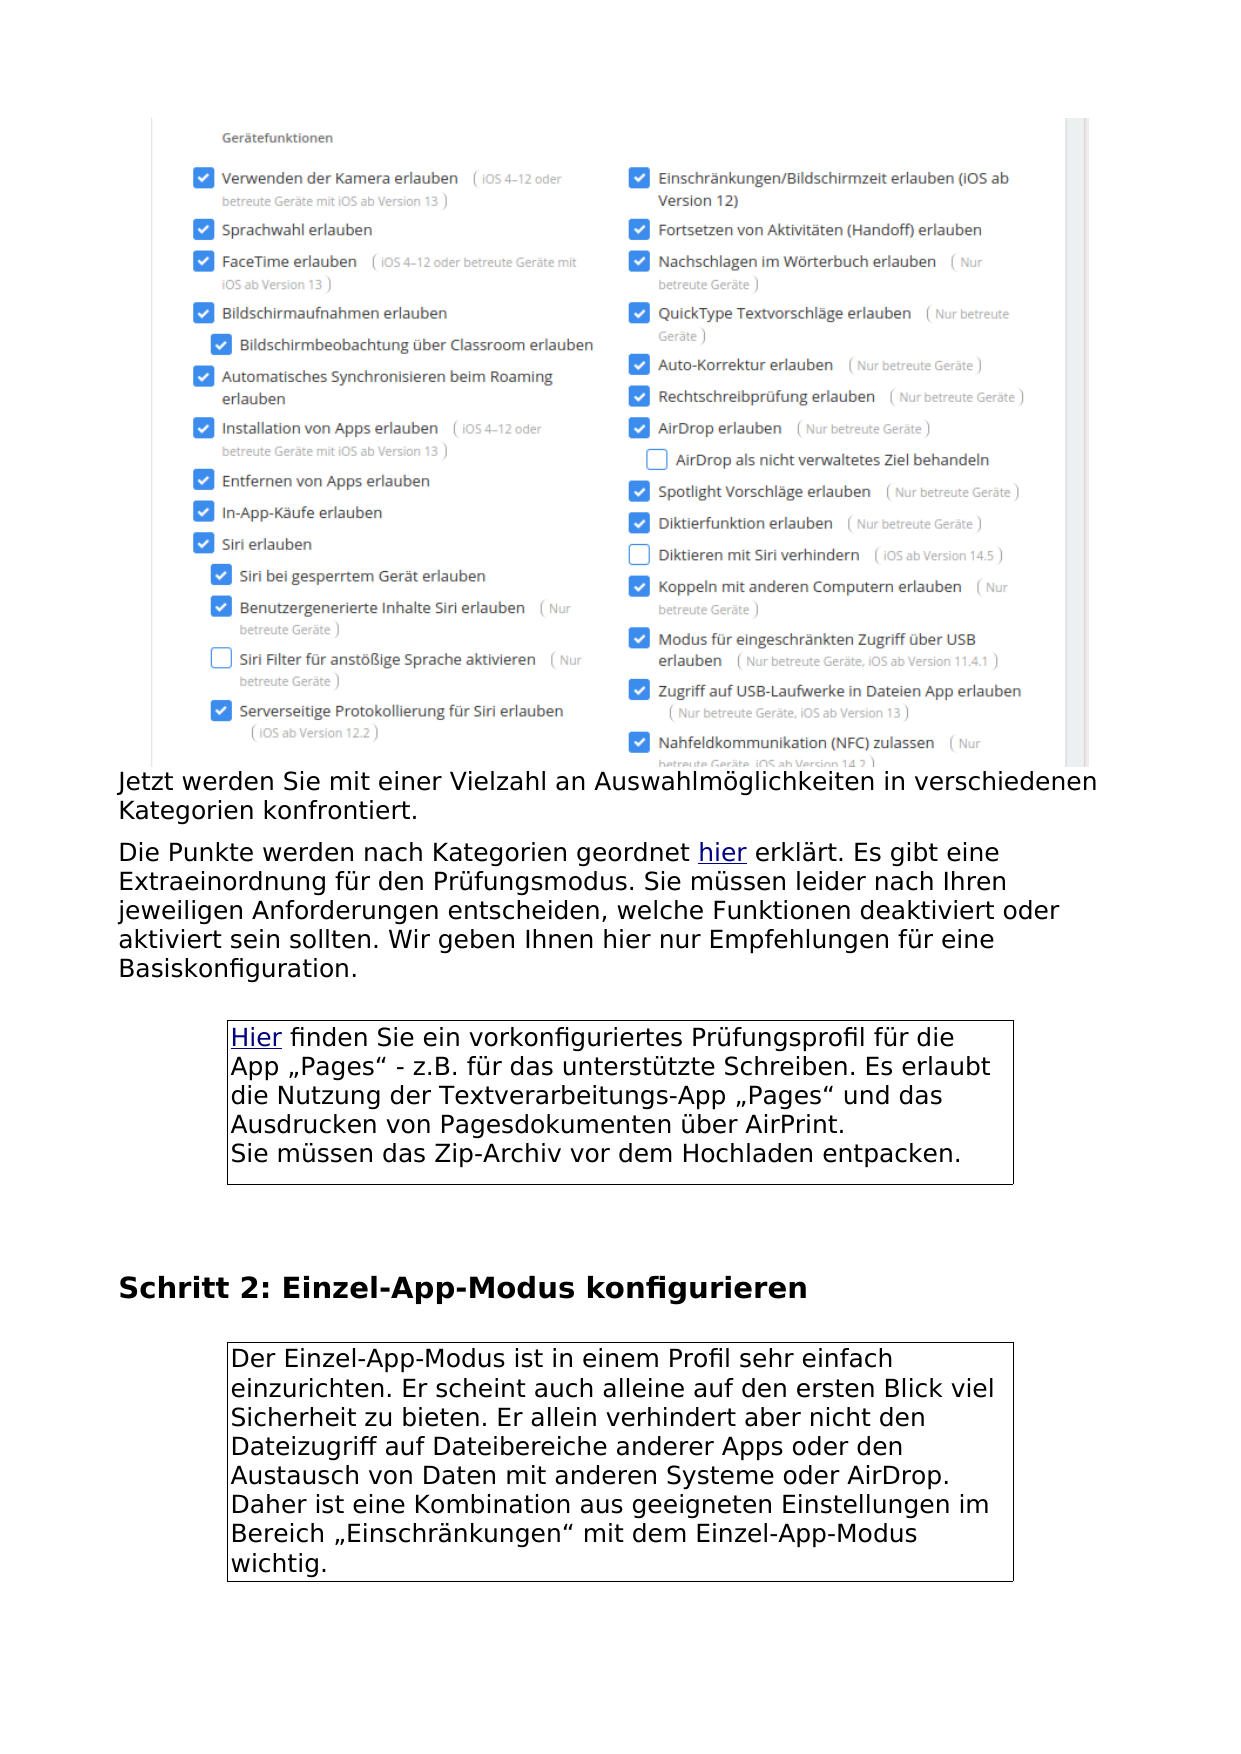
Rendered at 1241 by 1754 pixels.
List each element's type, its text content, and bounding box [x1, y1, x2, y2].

table_header Hier finden Sie ein vorkonfiguriertes Prüfungsprofil für die App „Pages“ - z.B. für das unterstützte Schreiben. Es erlaubt die Nutzung der Textverarbeitungs-App „Pages“ und das Ausdrucken von Pagesdokumenten über AirPrint. Sie müssen das Zip-Archiv vor dem Hochladen entpacken. [228, 1021, 1013, 1184]
picture [151, 118, 1089, 767]
text Die Punkte werden nach Kategorien geordnet hier erklärt. Es gibt eine Extraeinordnung für den Prüfungsmodus. Sie müssen leider nach Ihren jeweiligen Anforderungen entscheiden, welche Funktionen deaktiviert oder aktiviert sein sollten. Wir geben Ihnen hier nur Empfehlungen für eine Basiskonfiguration. [118, 838, 1122, 984]
subtitle Schritt 2: Einzel-App-Modus konfigurieren [118, 1272, 1122, 1306]
table_header Der Einzel-App-Modus ist in einem Profil sehr einfach einzurichten. Er scheint auch alleine auf den ersten Blick viel Sicherheit zu bieten. Er allein verhindert aber nicht den Dateizugriff auf Dateibereiche anderer Apps oder den Austausch von Daten mit anderen Systeme oder AirDrop. Daher ist eine Kombination aus geeigneten Einstellungen im Bereich „Einschränkungen“ mit dem Einzel-App-Modus wichtig. [228, 1343, 1013, 1581]
text Jetzt werden Sie mit einer Vielzahl an Auswahlmöglichkeiten in verschiedenen Kategorien konfrontiert. [118, 118, 1122, 825]
